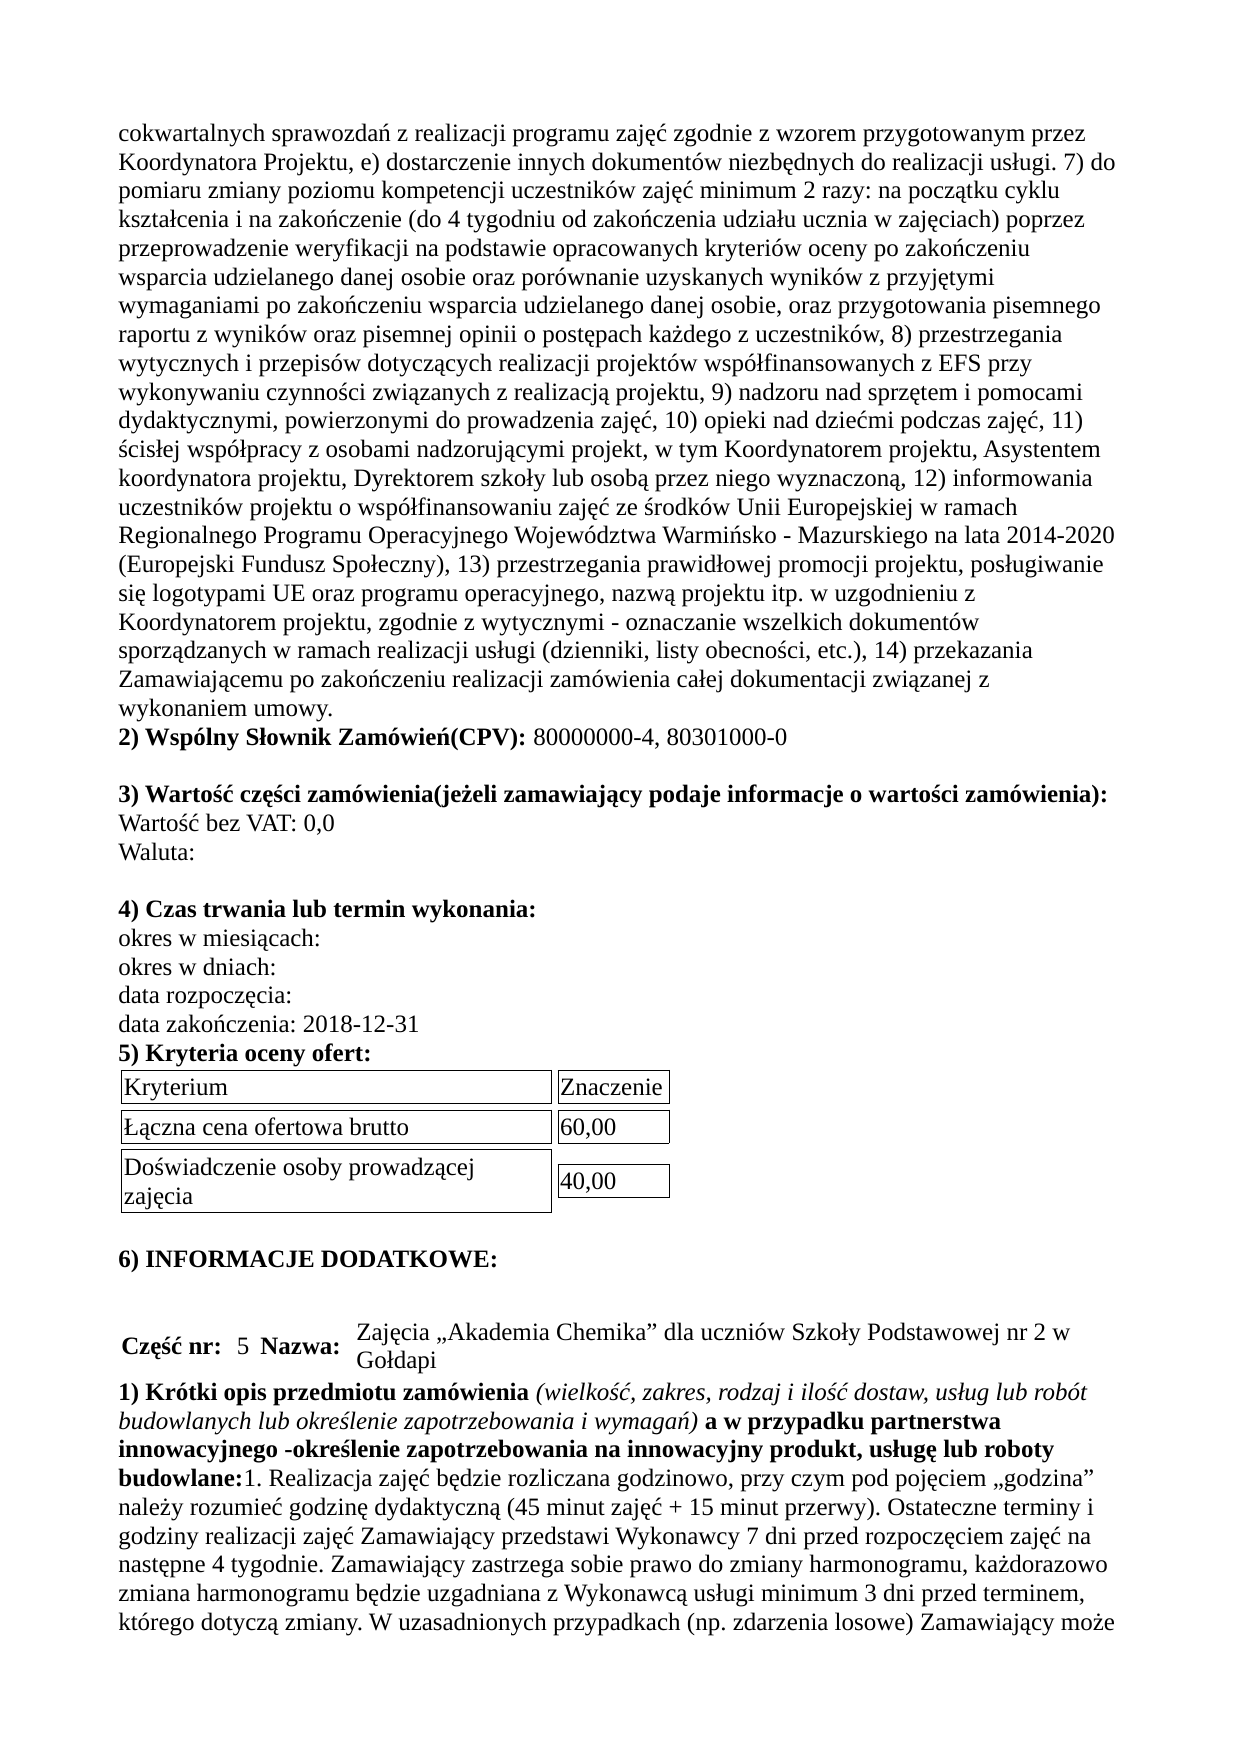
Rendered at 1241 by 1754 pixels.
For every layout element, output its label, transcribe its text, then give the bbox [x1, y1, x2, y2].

text 6) INFORMACJE DODATKOWE: [118, 1215, 1122, 1301]
table_cell 60,00 [555, 1107, 672, 1146]
table_header Znaczenie [555, 1067, 672, 1107]
table_cell Doświadczenie osoby prowadzącej zajęcia [118, 1146, 554, 1215]
table_cell 40,00 [555, 1146, 672, 1215]
text cokwartalnych sprawozdań z realizacji programu zajęć zgodnie z wzorem przygotowanym przez Koordynatora Projektu, e) dostarczenie innych dokumentów niezbędnych do realizacji usługi. 7) do pomiaru zmiany poziomu kompetencji uczestników zajęć minimum 2 razy: na początku cyklu kształcenia i na zakończenie (do 4 tygodniu od zakończenia udziału ucznia w zajęciach) poprzez przeprowadzenie weryfikacji na podstawie opracowanych kryteriów oceny po zakończeniu wsparcia udzielanego danej osobie oraz porównanie uzyskanych wyników z przyjętymi wymaganiami po zakończeniu wsparcia udzielanego danej osobie, oraz przygotowania pisemnego raportu z wyników oraz pisemnej opinii o postępach każdego z uczestników, 8) przestrzegania wytycznych i przepisów dotyczących realizacji projektów współfinansowanych z EFS przy wykonywaniu czynności związanych z realizacją projektu, 9) nadzoru nad sprzętem i pomocami dydaktycznymi, powierzonymi do prowadzenia zajęć, 10) opieki nad dziećmi podczas zajęć, 11) ścisłej współpracy z osobami nadzorującymi projekt, w tym Koordynatorem projektu, Asystentem koordynatora projektu, Dyrektorem szkoły lub osobą przez niego wyznaczoną, 12) informowania uczestników projektu o współfinansowaniu zajęć ze środków Unii Europejskiej w ramach Regionalnego Programu Operacyjnego Województwa Warmińsko - Mazurskiego na lata 2014-2020 (Europejski Fundusz Społeczny), 13) przestrzegania prawidłowej promocji projektu, posługiwanie się logotypami UE oraz programu operacyjnego, nazwą projektu itp. w uzgodnieniu z Koordynatorem projektu, zgodnie z wytycznymi - oznaczanie wszelkich dokumentów sporządzanych w ramach realizacji usługi (dzienniki, listy obecności, etc.), 14) przekazania Zamawiającemu po zakończeniu realizacji zamówienia całej dokumentacji związanej z wykonaniem umowy. 2) Wspólny Słownik Zamówień(CPV): 80000000-4, 80301000-0 3) Wartość części zamówienia(jeżeli zamawiający podaje informacje o wartości zamówienia): Wartość bez VAT: 0,0 Waluta: 4) Czas trwania lub termin wykonania: okres w miesiącach: okres w dniach: data rozpoczęcia: data zakończenia: 2018-12-31 5) Kryteria oceny ofert: [118, 118, 1122, 1067]
table_header Część nr: [118, 1314, 234, 1377]
table_header Zajęcia „Akademia Chemika” dla uczniów Szkoły Podstawowej nr 2 w Gołdapi [353, 1314, 1122, 1377]
table_header Kryterium [118, 1067, 554, 1107]
table_header Nazwa: [257, 1314, 353, 1377]
table_cell Łączna cena ofertowa brutto [118, 1107, 554, 1146]
table_header 5 [234, 1314, 257, 1377]
text 1) Krótki opis przedmiotu zamówienia (wielkość, zakres, rodzaj i ilość dostaw, usług lub robót budowlanych lub określenie zapotrzebowania i wymagań) a w przypadku partnerstwa innowacyjnego -określenie zapotrzebowania na innowacyjny produkt, usługę lub roboty budowlane:1. Realizacja zajęć będzie rozliczana godzinowo, przy czym pod pojęciem „godzina” należy rozumieć godzinę dydaktyczną (45 minut zajęć + 15 minut przerwy). Ostateczne terminy i godziny realizacji zajęć Zamawiający przedstawi Wykonawcy 7 dni przed rozpoczęciem zajęć na następne 4 tygodnie. Zamawiający zastrzega sobie prawo do zmiany harmonogramu, każdorazowo zmiana harmonogramu będzie uzgadniana z Wykonawcą usługi minimum 3 dni przed terminem, którego dotyczą zmiany. W uzasadnionych przypadkach (np. zdarzenia losowe) Zamawiający może [118, 1377, 1122, 1636]
